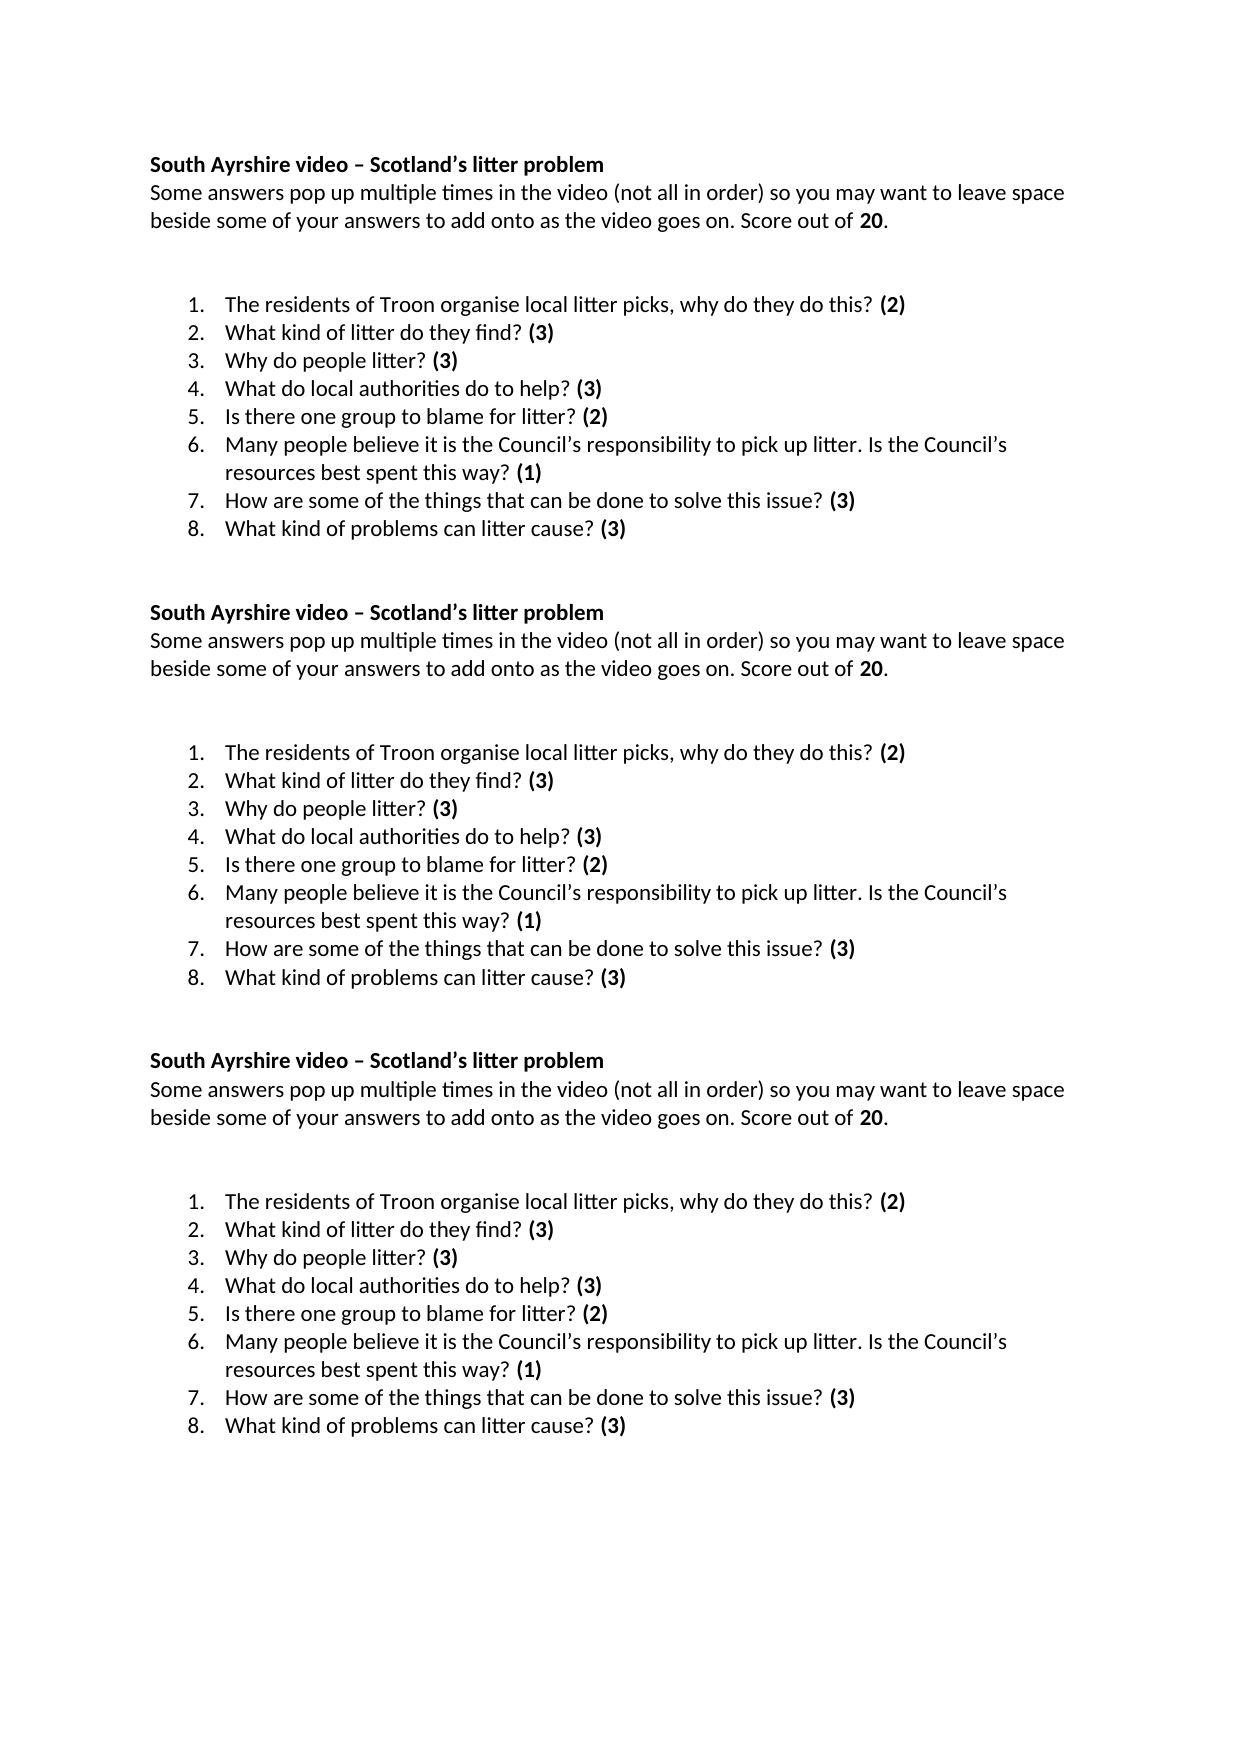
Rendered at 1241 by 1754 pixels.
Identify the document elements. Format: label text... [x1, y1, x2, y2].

list How are some of the things that can be done to solve this issue? (3) [187, 934, 1090, 963]
list What kind of problems can litter cause? (3) [187, 963, 1090, 991]
list Why do people litter? (3) [187, 1243, 1090, 1271]
list Many people believe it is the Council’s responsibility to pick up litter. Is the Council’s resources best spent this way? (1) [187, 878, 1090, 934]
list How are some of the things that can be done to solve this issue? (3) [187, 1383, 1090, 1411]
list Is there one group to blame for litter? (2) [187, 1299, 1090, 1327]
list The residents of Troon organise local litter picks, why do they do this? (2) [187, 738, 1090, 766]
list What do local authorities do to help? (3) [187, 822, 1090, 851]
list What kind of litter do they find? (3) [187, 318, 1090, 346]
text Some answers pop up multiple times in the video (not all in order) so you may want to leave space beside some of your answers to add onto as the video goes on. Score out of 20. [150, 178, 1090, 234]
list Is there one group to blame for litter? (2) [187, 402, 1090, 430]
text Some answers pop up multiple times in the video (not all in order) so you may want to leave space beside some of your answers to add onto as the video goes on. Score out of 20. [150, 626, 1090, 682]
list What kind of problems can litter cause? (3) [187, 514, 1090, 542]
list The residents of Troon organise local litter picks, why do they do this? (2) [187, 290, 1090, 318]
list The residents of Troon organise local litter picks, why do they do this? (2) [187, 1187, 1090, 1215]
list Is there one group to blame for litter? (2) [187, 851, 1090, 878]
list Why do people litter? (3) [187, 794, 1090, 822]
text South Ayrshire video – Scotland’s litter problem [150, 598, 1090, 626]
text Some answers pop up multiple times in the video (not all in order) so you may want to leave space beside some of your answers to add onto as the video goes on. Score out of 20. [150, 1075, 1090, 1131]
list Many people believe it is the Council’s responsibility to pick up litter. Is the Council’s resources best spent this way? (1) [187, 430, 1090, 486]
list What kind of problems can litter cause? (3) [187, 1411, 1090, 1439]
text South Ayrshire video – Scotland’s litter problem [150, 150, 1090, 178]
list Why do people litter? (3) [187, 346, 1090, 374]
list What do local authorities do to help? (3) [187, 1271, 1090, 1299]
list What kind of litter do they find? (3) [187, 1215, 1090, 1243]
list How are some of the things that can be done to solve this issue? (3) [187, 486, 1090, 514]
list What do local authorities do to help? (3) [187, 374, 1090, 402]
text South Ayrshire video – Scotland’s litter problem [150, 1047, 1090, 1075]
list Many people believe it is the Council’s responsibility to pick up litter. Is the Council’s resources best spent this way? (1) [187, 1327, 1090, 1383]
list What kind of litter do they find? (3) [187, 766, 1090, 794]
